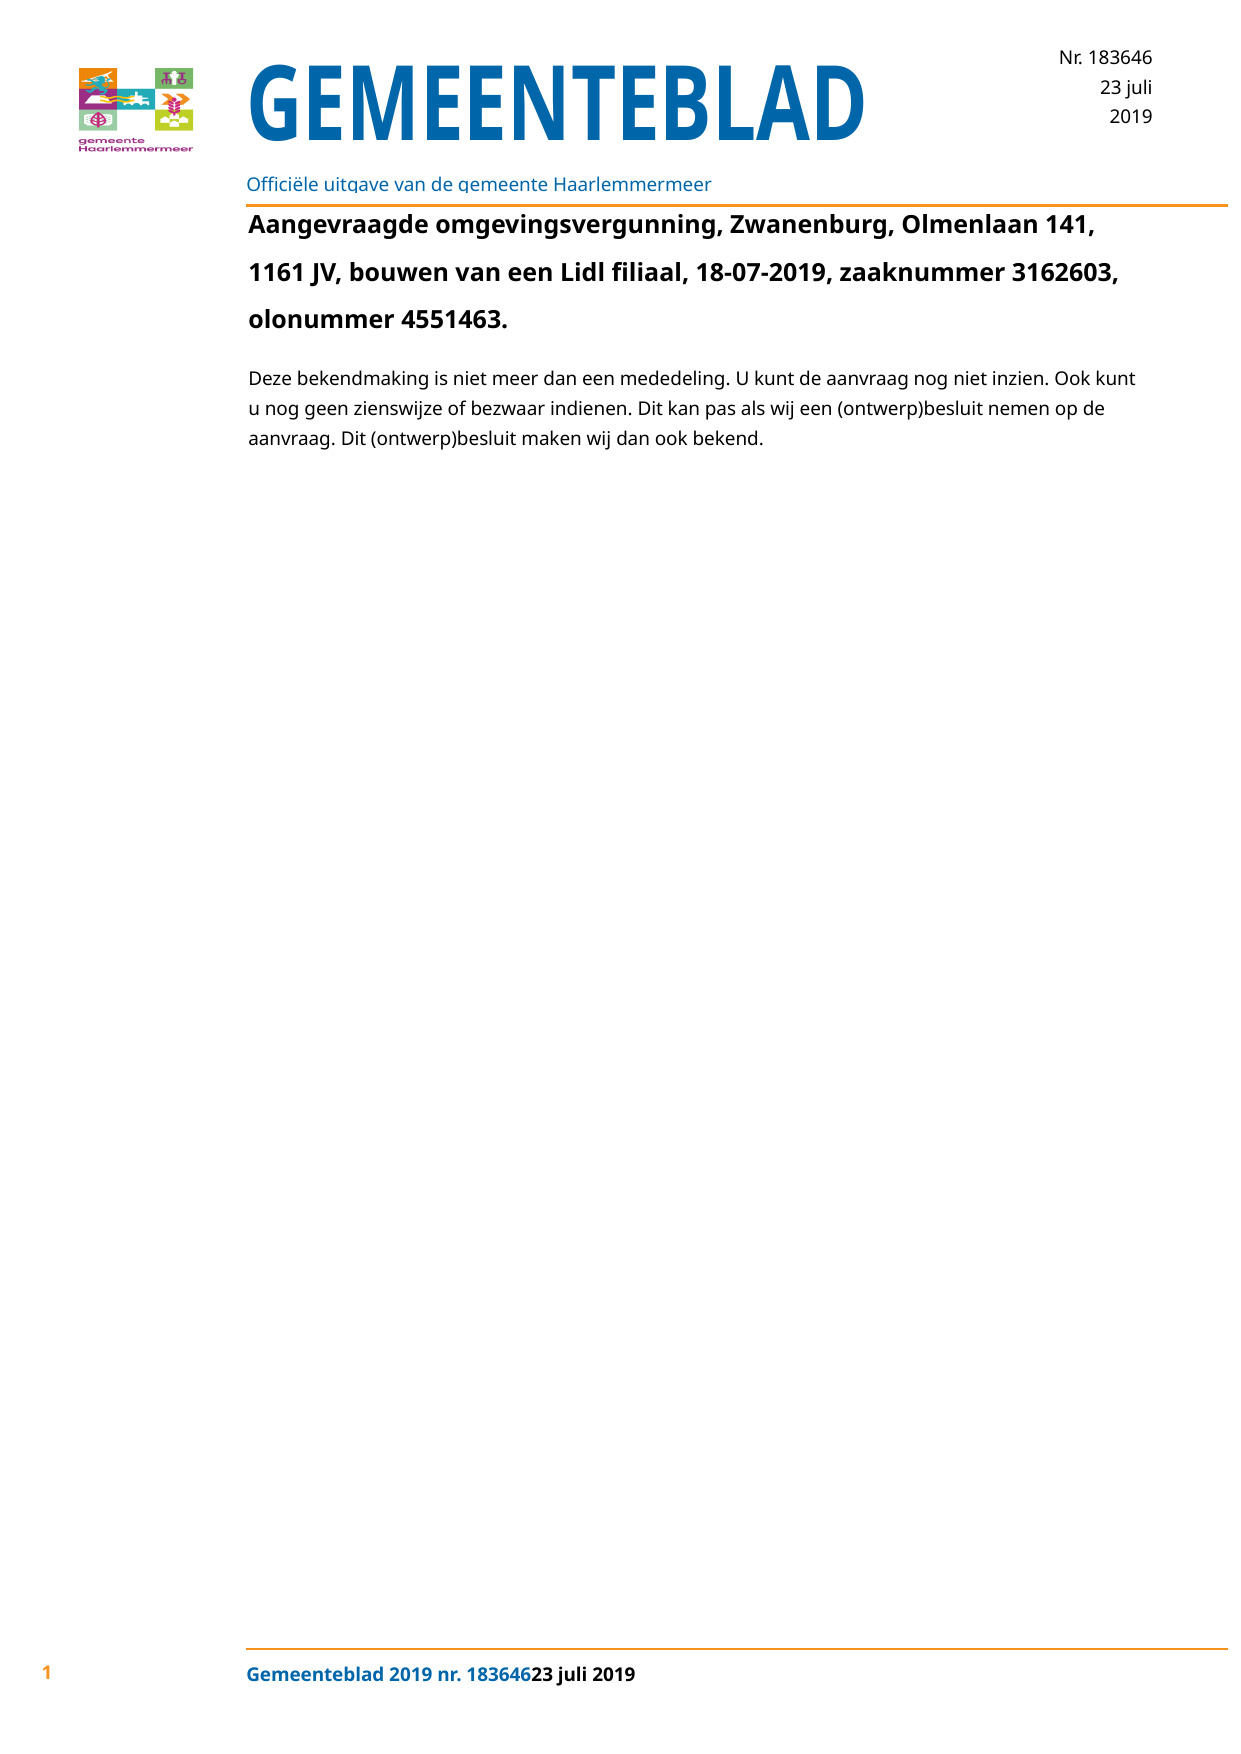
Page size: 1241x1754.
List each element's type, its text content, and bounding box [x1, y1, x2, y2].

text Aangevraagde omgevingsvergunning, Zwanenburg, Olmenlaan 141, 1161 JV, bouwen van een Lidl filiaal, 18-07-2019, zaaknummer 3162603, olonummer 4551463. [248, 207, 1152, 336]
picture [41, 47, 231, 172]
text Deze bekendmaking is niet meer dan een mededeling. U kunt de aanvraag nog niet inzien. Ook kunt u nog geen zienswijze of bezwaar indienen. Dit kan pas als wij een (ontwerp)besluit nemen op de aanvraag. Dit (ontwerp)besluit maken wij dan ook bekend. [248, 366, 1152, 450]
